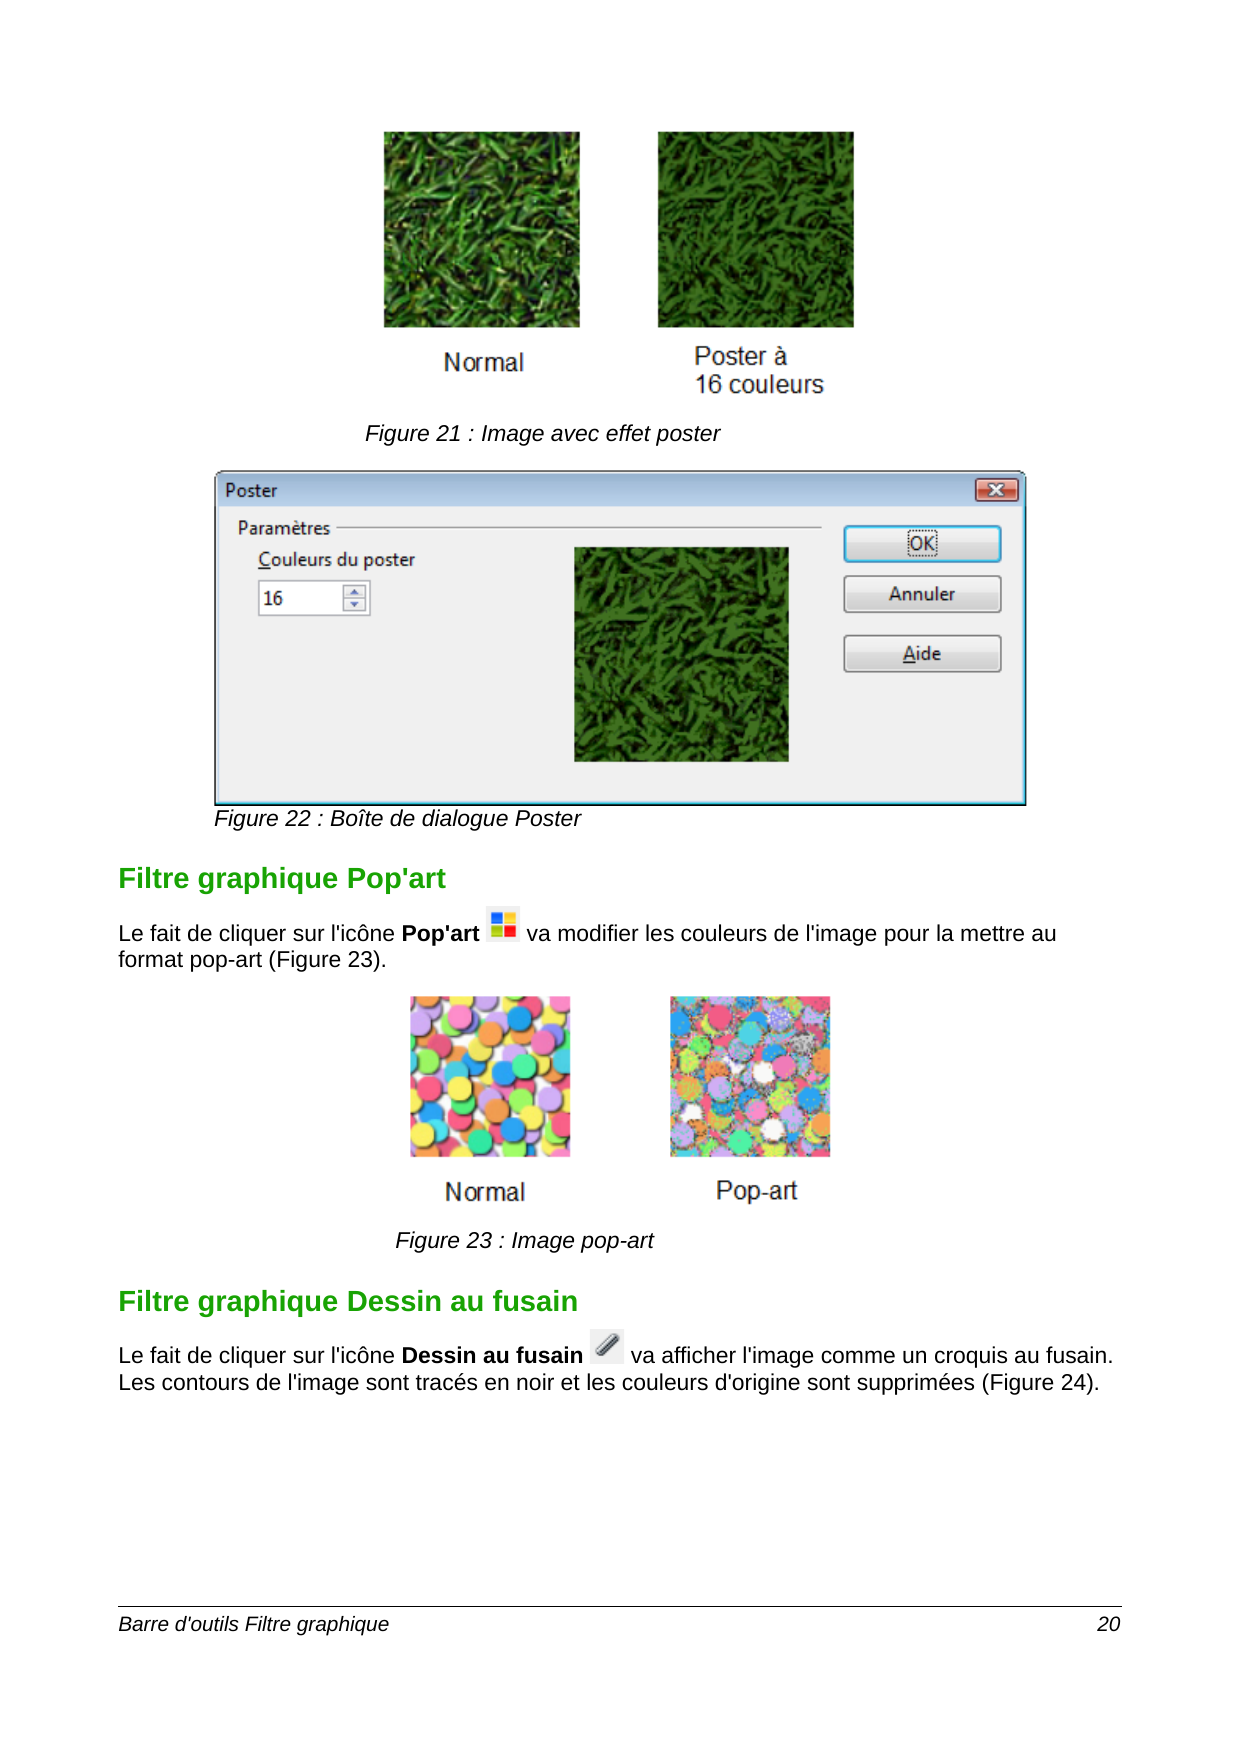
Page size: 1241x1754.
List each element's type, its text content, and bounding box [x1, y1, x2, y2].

text Figure 22 : Boîte de dialogue Poster [214, 806, 1026, 831]
subtitle Filtre graphique Dessin au fusain [118, 1284, 1122, 1317]
picture [589, 1329, 625, 1364]
text Le fait de cliquer sur l'icône Dessin au fusain va afficher l'image comme un croquis au fusain. Les contours de l'image sont tracés en noir et les couleurs d'origine sont supprimées (Figure 24). [118, 1329, 1122, 1395]
text Le fait de cliquer sur l'icône Pop'art va modifier les couleurs de l'image pour la mettre au format pop-art (Figure 23). [118, 907, 1122, 972]
text Figure 23 : Image pop-art [395, 1228, 845, 1253]
picture [213, 469, 1027, 806]
picture [364, 118, 876, 420]
text Figure 21 : Image avec effet poster [365, 420, 876, 446]
subtitle Filtre graphique Pop'art [118, 861, 1122, 894]
picture [485, 906, 521, 942]
picture [395, 985, 845, 1228]
